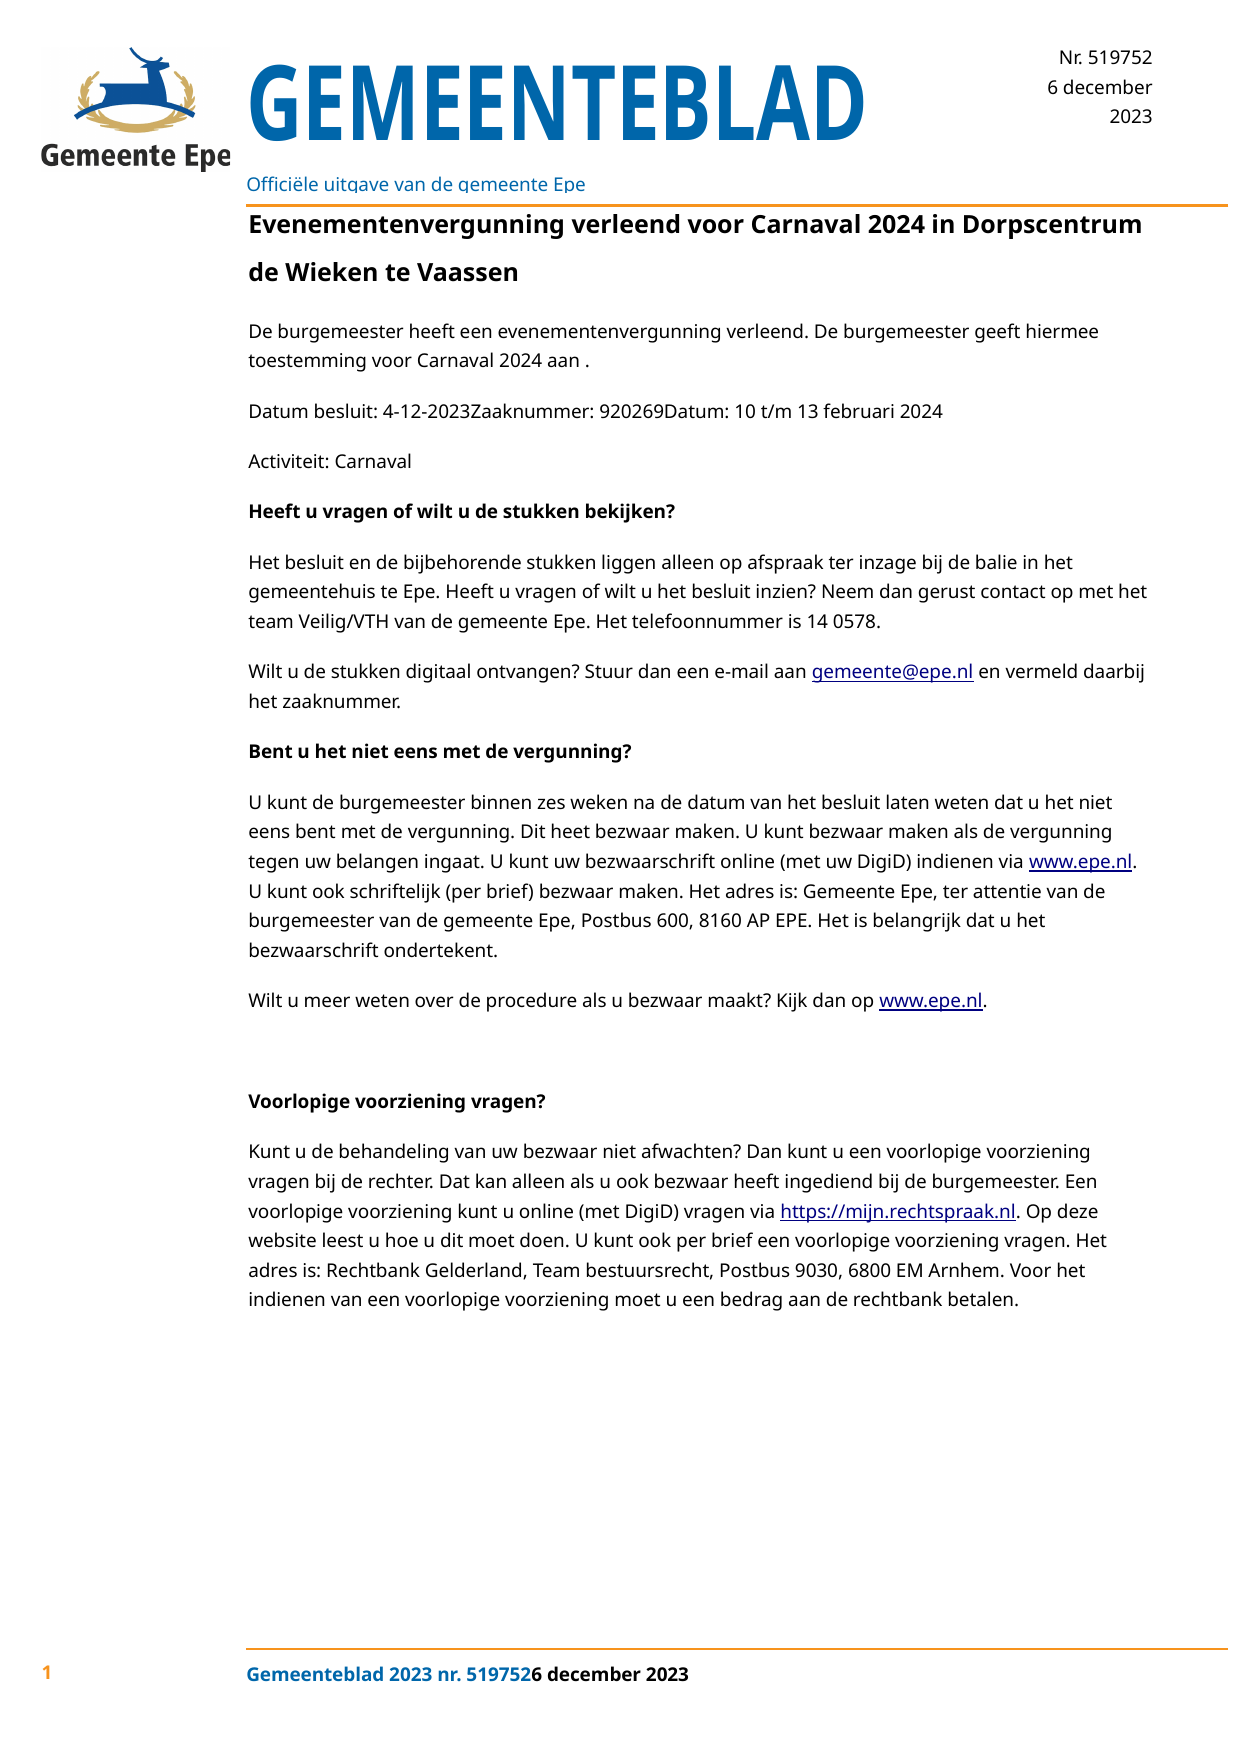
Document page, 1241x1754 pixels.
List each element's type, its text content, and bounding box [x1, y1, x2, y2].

text Heeft u vragen of wilt u de stukken bekijken? [248, 499, 1152, 524]
text Evenementenvergunning verleend voor Carnaval 2024 in Dorpscentrum de Wieken te Vaassen [248, 207, 1152, 288]
text Kunt u de behandeling van uw bezwaar niet afwachten? Dan kunt u een voorlopige voorziening vragen bij de rechter. Dat kan alleen als u ook bezwaar heeft ingediend bij de burgemeester. Een voorlopige voorziening kunt u online (met DigiD) vragen via https://mijn.rechtspraak.nl. Op deze website leest u hoe u dit moet doen. U kunt ook per brief een voorlopige voorziening vragen. Het adres is: Rechtbank Gelderland, Team bestuursrecht, Postbus 9030, 6800 EM Arnhem. Voor het indienen van een voorlopige voorziening moet u een bedrag aan de rechtbank betalen. [248, 1139, 1152, 1312]
text Activiteit: Carnaval [248, 448, 1152, 474]
text Wilt u de stukken digitaal ontvangen? Stuur dan een e-mail aan gemeente@epe.nl en vermeld daarbij het zaaknummer. [248, 659, 1152, 714]
text De burgemeester heeft een evenementenvergunning verleend. De burgemeester geeft hiermee toestemming voor Carnaval 2024 aan . [248, 318, 1152, 373]
text Wilt u meer weten over de procedure als u bezwaar maakt? Kijk dan op www.epe.nl. [248, 987, 1152, 1013]
picture [41, 47, 231, 172]
text Voorlopige voorziening vragen? [248, 1088, 1152, 1114]
text Datum besluit: 4-12-2023Zaaknummer: 920269Datum: 10 t/m 13 februari 2024 [248, 398, 1152, 424]
text Bent u het niet eens met de vergunning? [248, 739, 1152, 764]
text U kunt de burgemeester binnen zes weken na de datum van het besluit laten weten dat u het niet eens bent met de vergunning. Dit heet bezwaar maken. U kunt bezwaar maken als de vergunning tegen uw belangen ingaat. U kunt uw bezwaarschrift online (met uw DigiD) indienen via www.epe.nl. U kunt ook schriftelijk (per brief) bezwaar maken. Het adres is: Gemeente Epe, ter attentie van de burgemeester van de gemeente Epe, Postbus 600, 8160 AP EPE. Het is belangrijk dat u het bezwaarschrift ondertekent. [248, 789, 1152, 963]
text Het besluit en de bijbehorende stukken liggen alleen op afspraak ter inzage bij de balie in het gemeentehuis te Epe. Heeft u vragen of wilt u het besluit inzien? Neem dan gerust contact op met het team Veilig/VTH van de gemeente Epe. Het telefoonnummer is 14 0578. [248, 549, 1152, 634]
